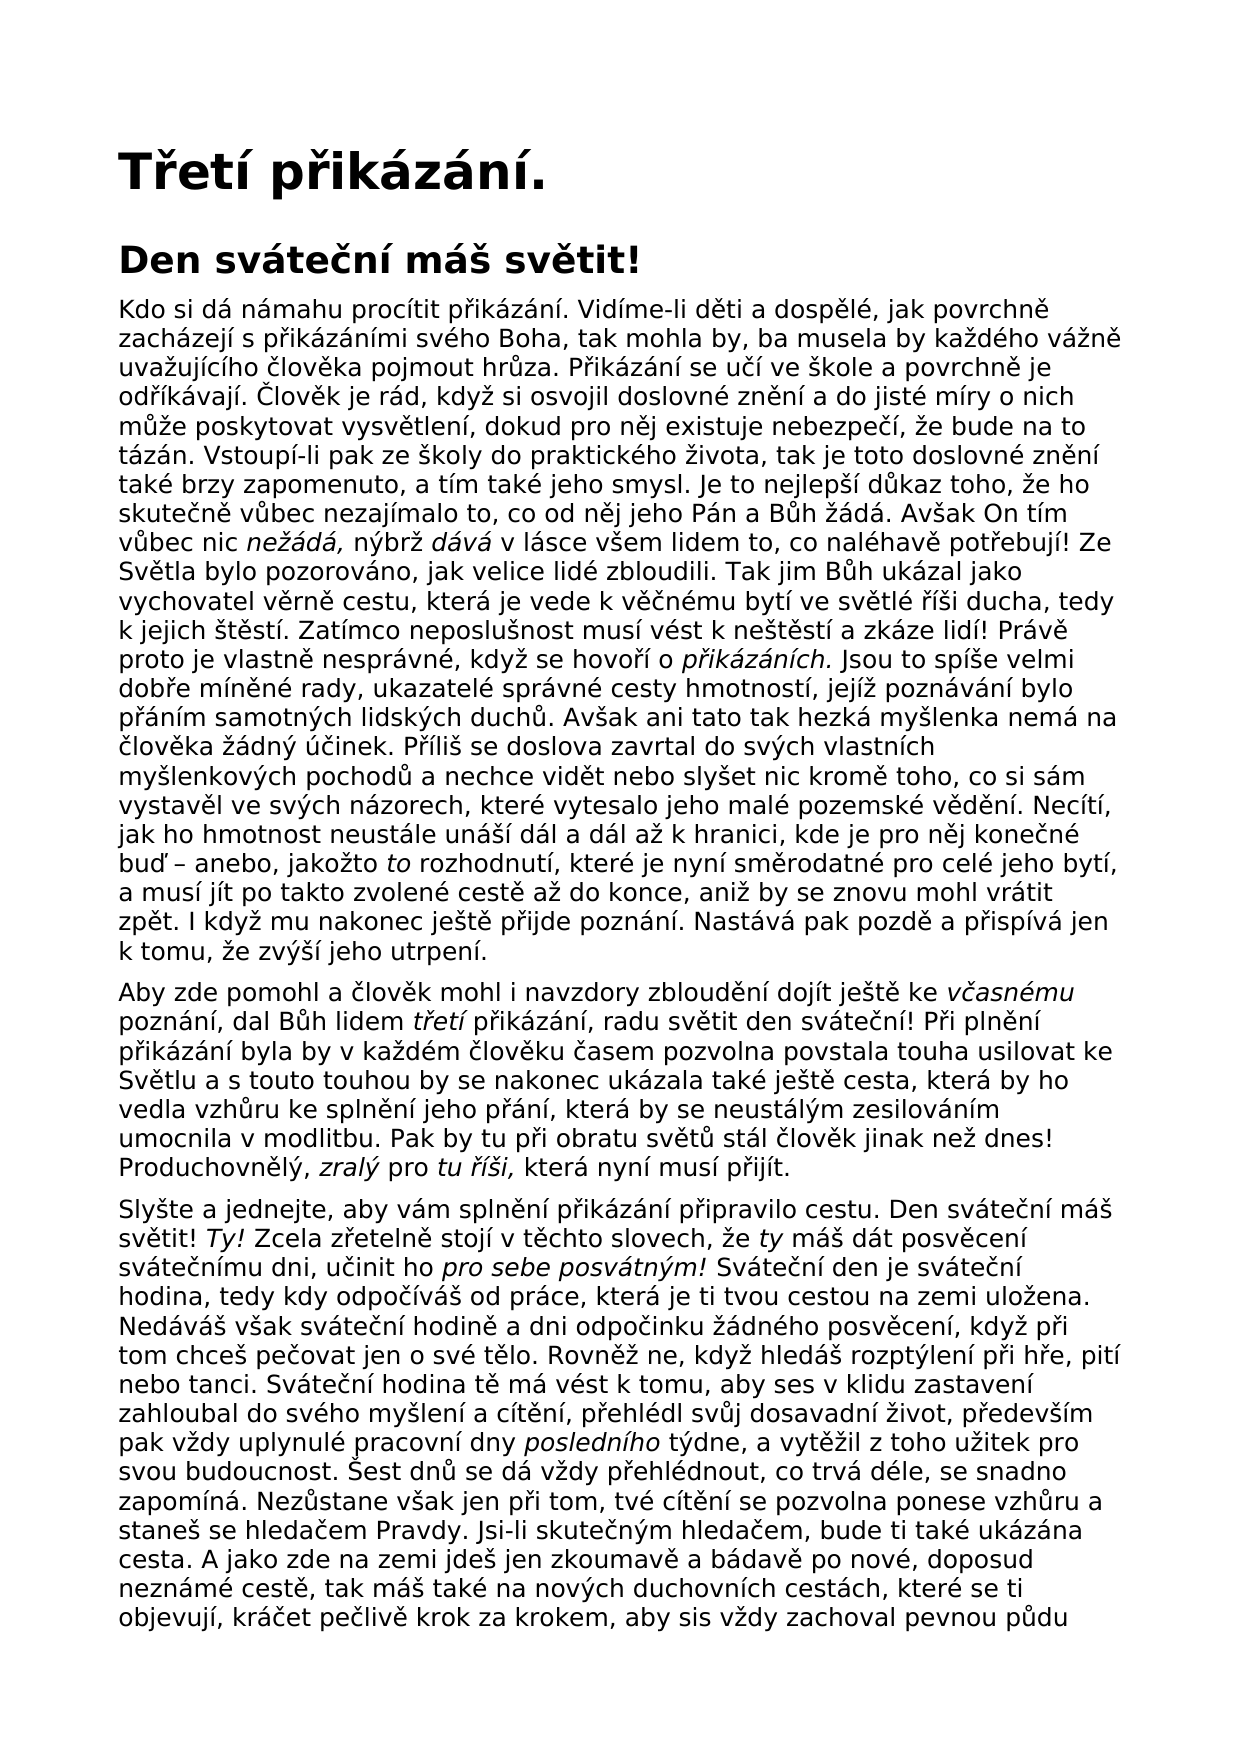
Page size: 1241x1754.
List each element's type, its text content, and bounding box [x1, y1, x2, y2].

text Slyšte a jednejte, aby vám splnění přikázání připravilo cestu. Den sváteční máš světit! Ty! Zcela zřetelně stojí v těchto slovech, že ty máš dát posvěcení svátečnímu dni, učinit ho pro sebe posvátným! Sváteční den je sváteční hodina, tedy kdy odpočíváš od práce, která je ti tvou cestou na zemi uložena. Nedáváš však sváteční hodině a dni odpočinku žádného posvěcení, když při tom chceš pečovat jen o své tělo. Rovněž ne, když hledáš rozptýlení při hře, pití nebo tanci. Sváteční hodina tě má vést k tomu, aby ses v klidu zastavení zahloubal do svého myšlení a cítění, přehlédl svůj dosavadní život, především pak vždy uplynulé pracovní dny posledního týdne, a vytěžil z toho užitek pro svou budoucnost. Šest dnů se dá vždy přehlédnout, co trvá déle, se snadno zapomíná. Nezůstane však jen při tom, tvé cítění se pozvolna ponese vzhůru a staneš se hledačem Pravdy. Jsi-li skutečným hledačem, bude ti také ukázána cesta. A jako zde na zemi jdeš jen zkoumavě a bádavě po nové, doposud neznámé cestě, tak máš také na nových duchovních cestách, které se ti objevují, kráčet pečlivě krok za krokem, aby sis vždy zachoval pevnou půdu [118, 1195, 1122, 1632]
subtitle Třetí přikázání. [118, 143, 1122, 201]
text Kdo si dá námahu procítit přikázání. Vidíme-li děti a dospělé, jak povrchně zacházejí s přikázáními svého Boha, tak mohla by, ba musela by každého vážně uvažujícího člověka pojmout hrůza. Přikázání se učí ve škole a povrchně je odříkávají. Člověk je rád, když si osvojil doslovné znění a do jisté míry o nich může poskytovat vysvětlení, dokud pro něj existuje nebezpečí, že bude na to tázán. Vstoupí-li pak ze školy do praktického života, tak je toto doslovné znění také brzy zapomenuto, a tím také jeho smysl. Je to nejlepší důkaz toho, že ho skutečně vůbec nezajímalo to, co od něj jeho Pán a Bůh žádá. Avšak On tím vůbec nic nežádá, nýbrž dává v lásce všem lidem to, co naléhavě potřebují! Ze Světla bylo pozorováno, jak velice lidé zbloudili. Tak jim Bůh ukázal jako vychovatel věrně cestu, která je vede k věčnému bytí ve světlé říši ducha, tedy k jejich štěstí. Zatímco neposlušnost musí vést k neštěstí a zkáze lidí! Právě proto je vlastně nesprávné, když se hovoří o přikázáních. Jsou to spíše velmi dobře míněné rady, ukazatelé správné cesty hmotností, jejíž poznávání bylo přáním samotných lidských duchů. Avšak ani tato tak hezká myšlenka nemá na člověka žádný účinek. Příliš se doslova zavrtal do svých vlastních myšlenkových pochodů a nechce vidět nebo slyšet nic kromě toho, co si sám vystavěl ve svých názorech, které vytesalo jeho malé pozemské vědění. Necítí, jak ho hmotnost neustále unáší dál a dál až k hranici, kde je pro něj konečné buď – anebo, jakožto to rozhodnutí, které je nyní směrodatné pro celé jeho bytí, a musí jít po takto zvolené cestě až do konce, aniž by se znovu mohl vrátit zpět. I když mu nakonec ještě přijde poznání. Nastává pak pozdě a přispívá jen k tomu, že zvýší jeho utrpení. [118, 295, 1122, 966]
text Aby zde pomohl a člověk mohl i navzdory zbloudění dojít ještě ke včasnému poznání, dal Bůh lidem třetí přikázání, radu světit den sváteční! Při plnění přikázání byla by v každém člověku časem pozvolna povstala touha usilovat ke Světlu a s touto touhou by se nakonec ukázala také ještě cesta, která by ho vedla vzhůru ke splnění jeho přání, která by se neustálým zesilováním umocnila v modlitbu. Pak by tu při obratu světů stál člověk jinak než dnes! Produchovnělý, zralý pro tu říši, která nyní musí přijít. [118, 978, 1122, 1182]
subtitle Den sváteční máš světit! [118, 239, 1122, 282]
